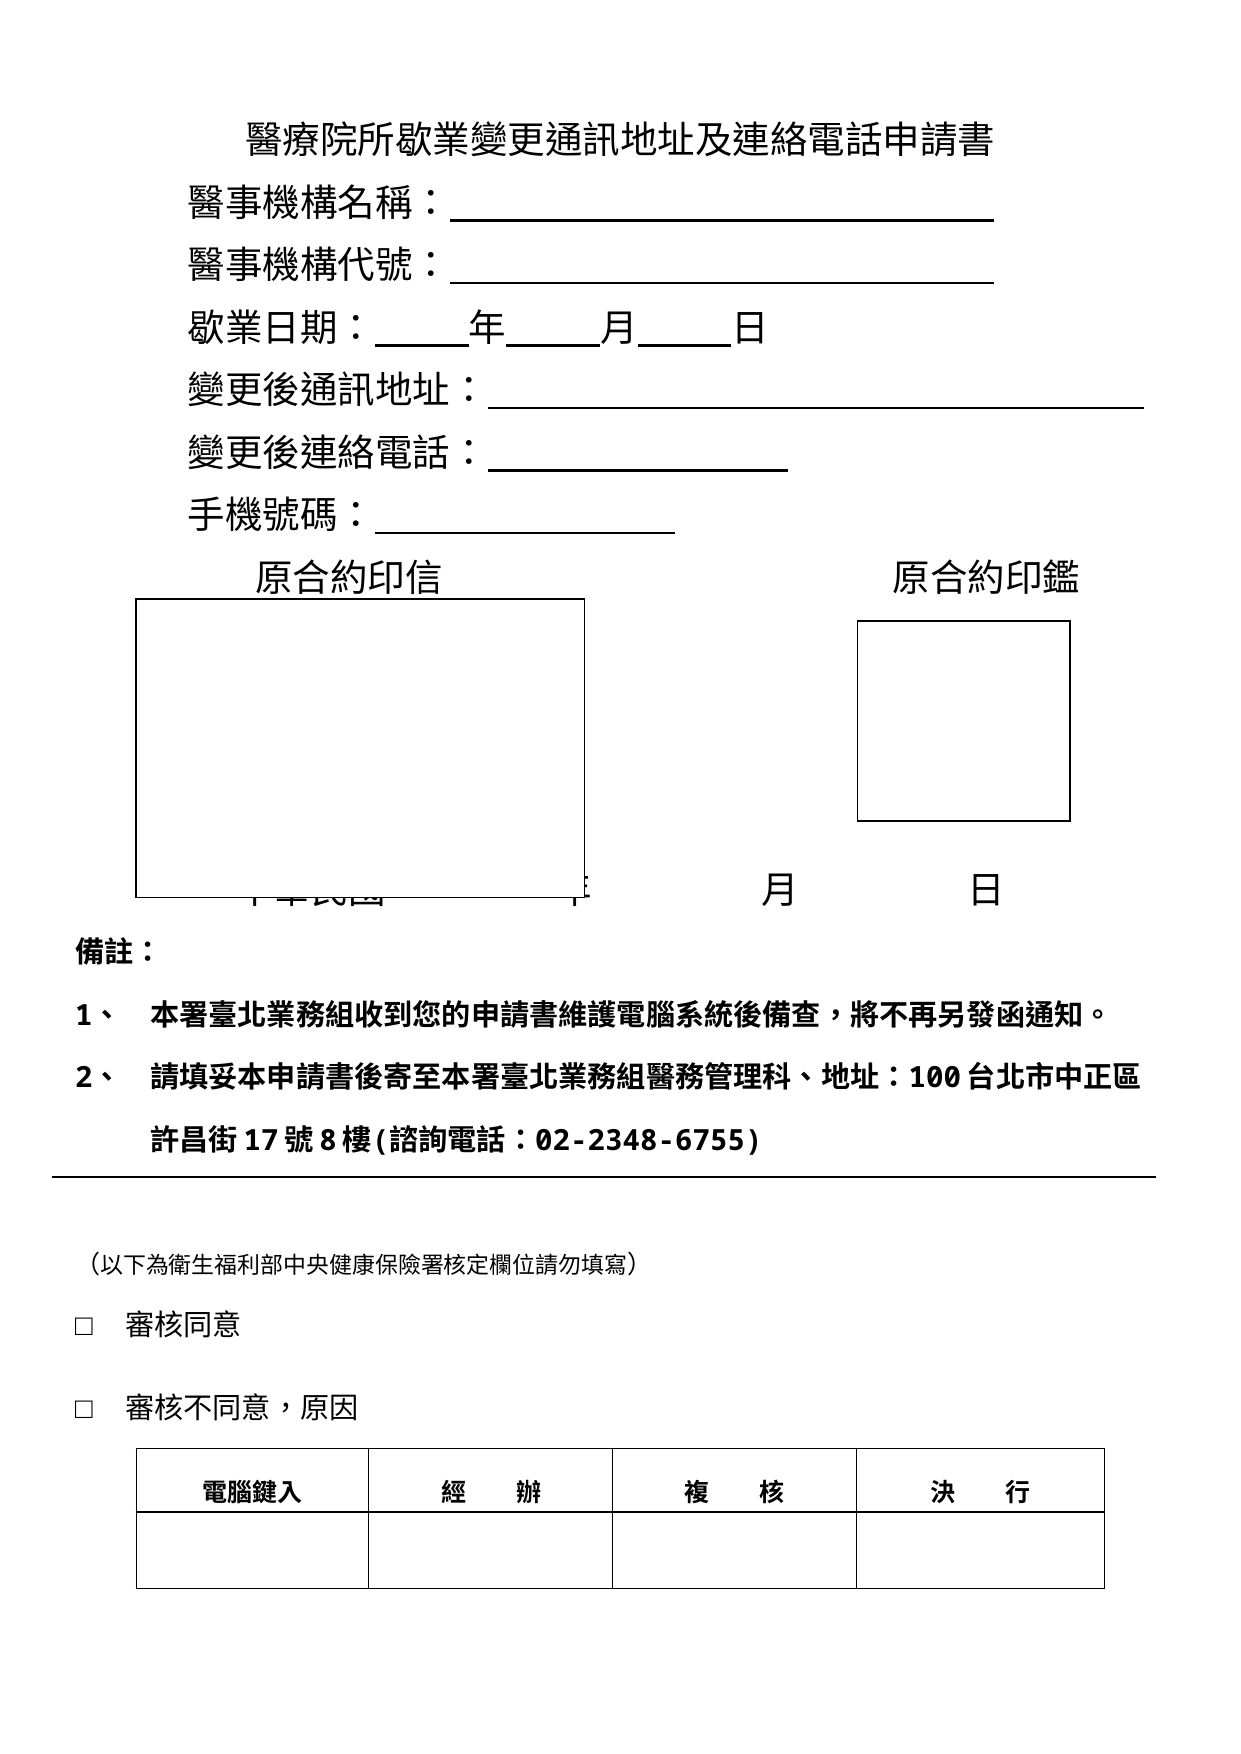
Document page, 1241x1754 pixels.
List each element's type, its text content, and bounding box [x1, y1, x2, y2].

text 變更後通訊地址： [75, 346, 1165, 408]
table_header 決 行 [857, 1449, 1104, 1511]
text 歇業日期： 年 月 日 [75, 283, 1165, 346]
table_cell [369, 1513, 612, 1587]
text 醫療院所歇業變更通訊地址及連絡電話申請書 [75, 96, 1165, 158]
table_cell [137, 1513, 368, 1587]
table_header 電腦鍵入 [137, 1449, 368, 1511]
list 請填妥本申請書後寄至本署臺北業務組醫務管理科、地址：100台北市中正區許昌街17號8樓(諮詢電話：02-2348-6755) [75, 1033, 1165, 1158]
text 變更後連絡電話： [75, 408, 1165, 471]
text 醫事機構名稱： [75, 158, 1165, 221]
text 醫事機構代號： [75, 221, 1165, 283]
text （以下為衛生福利部中央健康保險署核定欄位請勿填寫） [75, 1221, 1165, 1283]
text 中華民國 年 月 日 [75, 846, 1165, 908]
table_cell [857, 1513, 1104, 1587]
table_header 複 核 [613, 1449, 856, 1511]
text 備註： [75, 908, 1165, 971]
text 原合約印信 原合約印鑑 [75, 533, 1165, 596]
list 審核同意 [75, 1302, 1115, 1344]
text 手機號碼： [75, 471, 1165, 533]
table_header 經 辦 [369, 1449, 612, 1511]
list 本署臺北業務組收到您的申請書維護電腦系統後備查，將不再另發函通知。 [75, 971, 1165, 1033]
table_cell [613, 1513, 856, 1587]
list 審核不同意，原因 [75, 1384, 1115, 1427]
